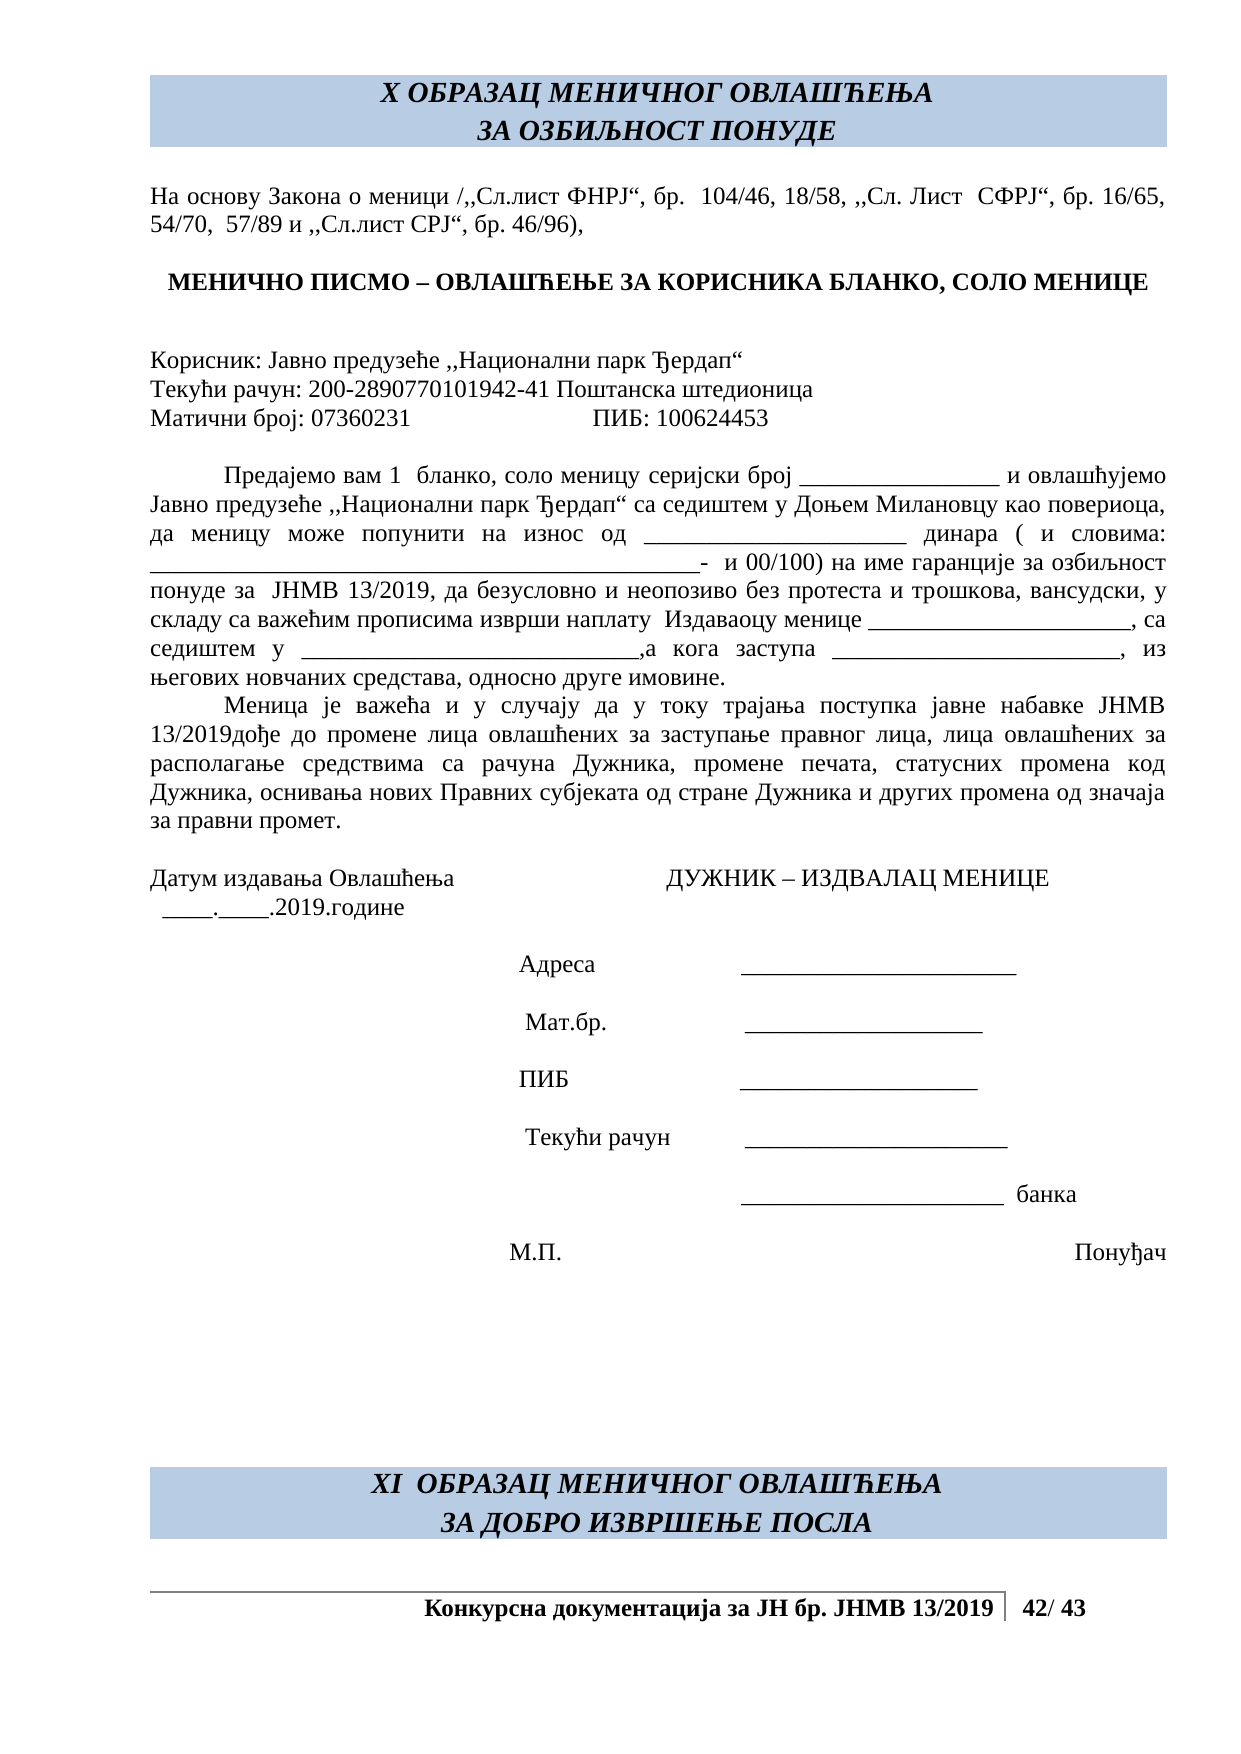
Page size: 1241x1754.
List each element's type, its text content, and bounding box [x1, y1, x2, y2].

text Корисник: Јавно предузеће ,,Национални парк Ђердап“ [150, 345, 1167, 374]
text ЗА ОЗБИЉНОСТ ПОНУДЕ [150, 113, 1167, 147]
text Предајемо вам 1 бланко, соло меницу серијски број ________________ и овлашћујемо Јавно предузеће ,,Национални парк Ђердап“ са седиштем у Доњем Милановцу као повериоца, да меницу може попунити на износ од _____________________ динара ( и словима: ____________________________________________- и 00/100) на име гаранције за озбиљност понуде за ЈНМВ 13/2019, да безусловно и неопозиво без протеста и трoшкова, вансудски, у складу са важећим прописима изврши наплату Издаваоцу менице _____________________, са седиштем у ___________________________,а кога заступа _______________________, из његових новчаних средстава, односно друге имовине. [150, 460, 1167, 690]
text На основу Закона о меници /,,Сл.лист ФНРЈ“, бр. 104/46, 18/58, ,,Сл. Лист СФРЈ“, бр. 16/65, 54/70, 57/89 и ,,Сл.лист СРЈ“, бр. 46/96), [150, 181, 1167, 238]
text Меница је важећа и у случају да у току трајања поступка јавне набавке ЈНМВ 13/2019дође до промене лица овлашћених за заступање правног лица, лица овлашћених за располагање средствима са рачуна Дужника, промене печата, статусних промена код Дужника, оснивања нових Правних субјеката од стране Дужника и других промена од значаја за правни промет. [150, 690, 1167, 834]
text X ОБРАЗАЦ МЕНИЧНОГ ОВЛАШЋЕЊА [150, 75, 1167, 108]
text Текући рачун: 200-2890770101942-41 Поштанска штедионица [150, 374, 1167, 403]
text Датум издавања Овлашћења ДУЖНИК – ИЗДВАЛАЦ МЕНИЦЕ [150, 863, 1167, 892]
text Мат.бр. ___________________ [450, 1007, 1167, 1035]
text ____.____.2019.године [150, 892, 1167, 949]
text Адреса ______________________ [150, 949, 1167, 978]
text ЗА ДОБРО ИЗВРШЕЊЕ ПОСЛА [150, 1505, 1167, 1539]
text МЕНИЧНО ПИСМО – ОВЛАШЋЕЊЕ ЗА КОРИСНИКА БЛАНКО, СОЛО МЕНИЦЕ [150, 267, 1167, 296]
text Матични број: 07360231 ПИБ: 100624453 [150, 403, 1167, 432]
text М.П. Понуђач [150, 1237, 1167, 1265]
text XI ОБРАЗАЦ МЕНИЧНОГ ОВЛАШЋЕЊА [150, 1467, 1167, 1500]
text Текући рачун _____________________ [450, 1122, 1167, 1150]
text _____________________ банка [150, 1179, 1167, 1208]
text ПИБ ___________________ [150, 1064, 1167, 1093]
